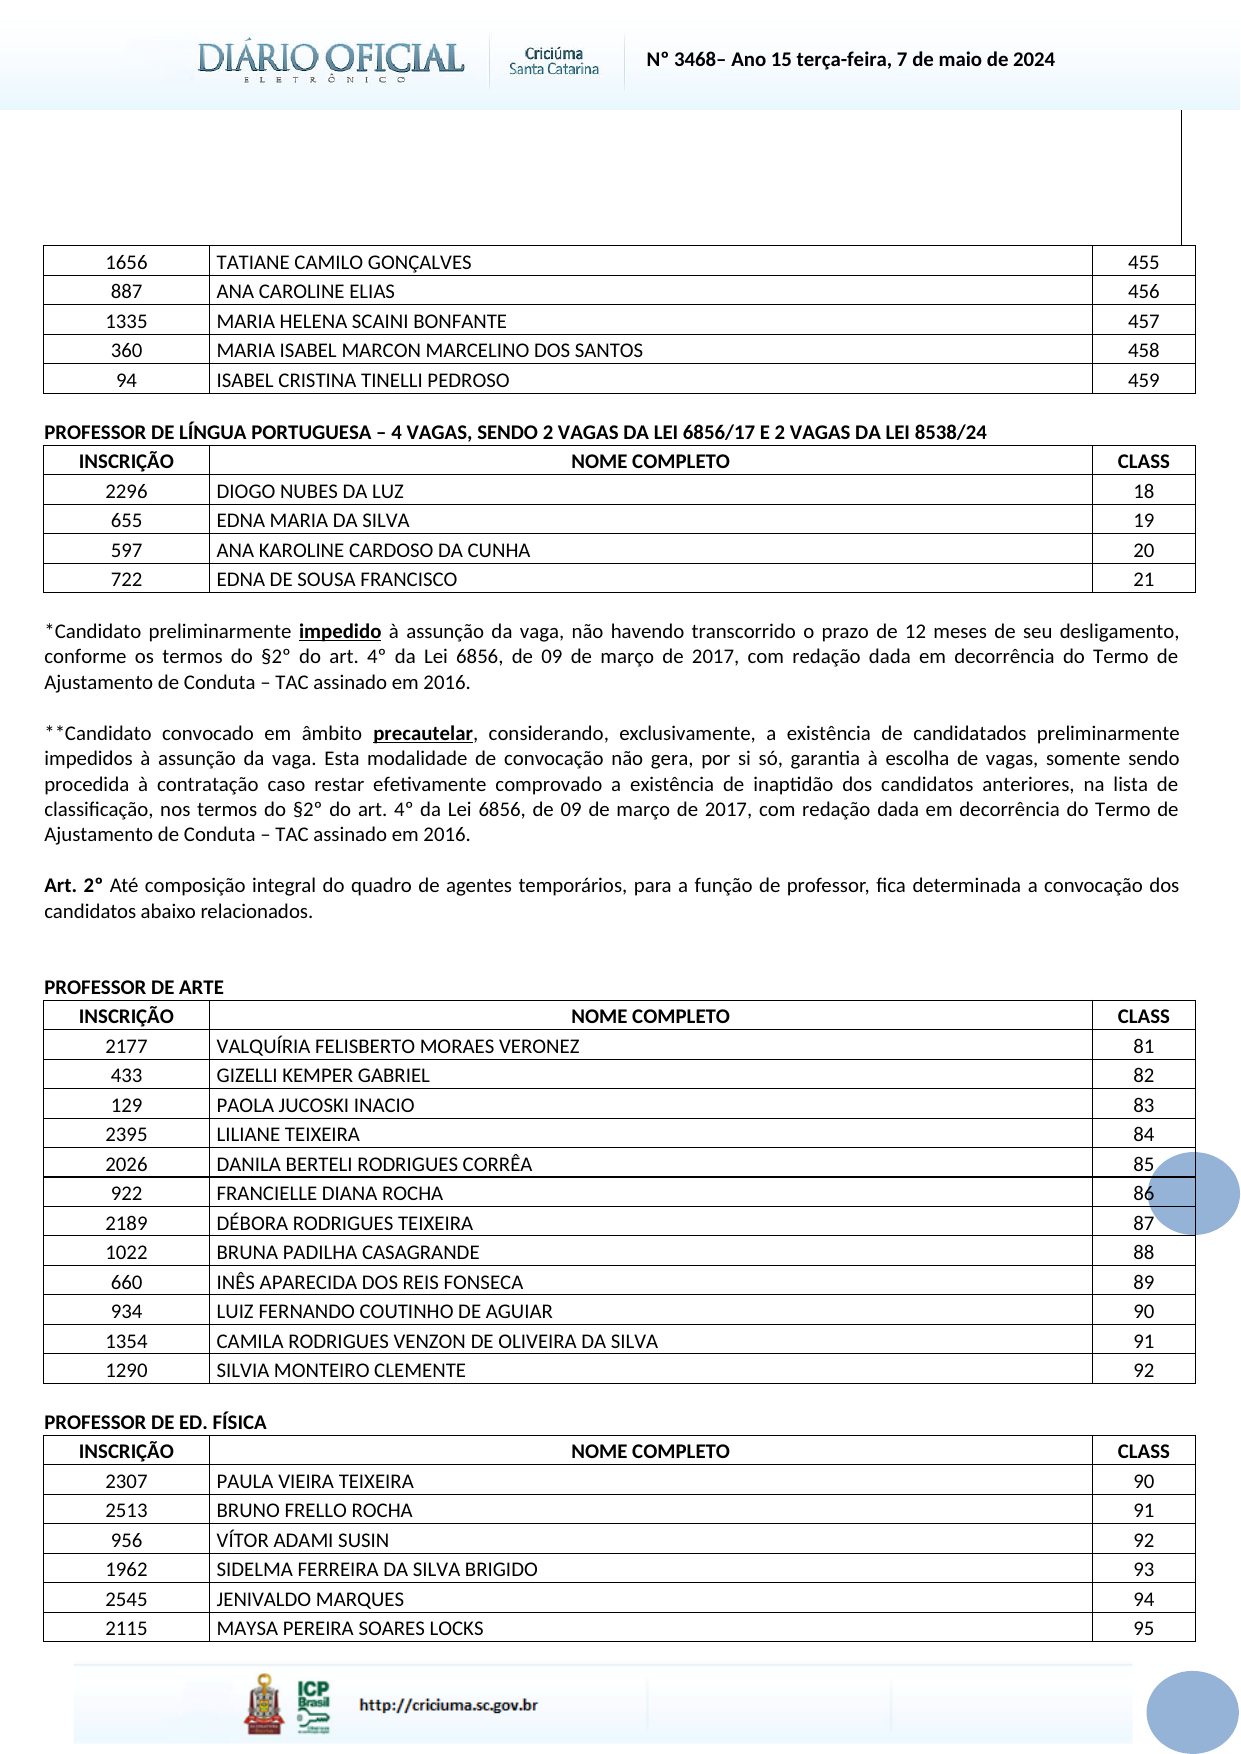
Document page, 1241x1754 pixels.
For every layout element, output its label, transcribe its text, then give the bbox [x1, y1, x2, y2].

table_cell BRUNA PADILHA CASAGRANDE [210, 1236, 1092, 1265]
table_cell 934 [44, 1295, 209, 1324]
table_cell 2177 [44, 1030, 209, 1058]
table_cell 1022 [44, 1236, 209, 1265]
table_cell 90 [1093, 1465, 1195, 1494]
table_cell LUIZ FERNANDO COUTINHO DE AGUIAR [210, 1295, 1092, 1324]
table_cell MAYSA PEREIRA SOARES LOCKS [210, 1613, 1092, 1641]
table_cell JENIVALDO MARQUES [210, 1583, 1092, 1612]
table_cell 94 [1093, 1583, 1195, 1612]
table_cell 887 [44, 276, 209, 304]
table_cell 94 [44, 364, 209, 393]
table_cell MARIA ISABEL MARCON MARCELINO DOS SANTOS [210, 335, 1092, 363]
table_cell 81 [1093, 1030, 1195, 1058]
table_cell 85 [1093, 1148, 1195, 1176]
table_cell ISABEL CRISTINA TINELLI PEDROSO [210, 364, 1092, 393]
table_cell 129 [44, 1089, 209, 1117]
table_cell 20 [1093, 534, 1195, 562]
table_cell 2189 [44, 1207, 209, 1235]
table_cell 2115 [44, 1613, 209, 1641]
table_cell 2513 [44, 1495, 209, 1523]
table_cell 87 [1093, 1207, 1183, 1235]
table_cell 90 [1093, 1295, 1195, 1324]
table_cell 1290 [44, 1354, 209, 1383]
table_cell 1656 [44, 246, 209, 275]
table_cell PAULA VIEIRA TEIXEIRA [210, 1465, 1092, 1494]
table_header NOME COMPLETO [210, 446, 1092, 474]
table_cell 2545 [44, 1583, 209, 1612]
table_cell 91 [1093, 1325, 1195, 1353]
table_cell 722 [44, 564, 209, 592]
table_cell EDNA DE SOUSA FRANCISCO [210, 564, 1092, 592]
table_header CLASS [1093, 1436, 1195, 1464]
table_cell 956 [44, 1524, 209, 1553]
table_header NOME COMPLETO [210, 1001, 1092, 1029]
table_cell 84 [1093, 1119, 1195, 1147]
table_cell 2026 [44, 1148, 209, 1176]
table_cell 455 [1093, 246, 1195, 275]
table_cell 83 [1093, 1089, 1195, 1117]
table_cell 660 [44, 1266, 209, 1294]
table_header INSCRIÇÃO [44, 446, 209, 474]
table_cell VALQUÍRIA FELISBERTO MORAES VERONEZ [210, 1030, 1092, 1058]
table_cell 82 [1093, 1060, 1195, 1088]
table_cell 360 [44, 335, 209, 363]
table_cell DÉBORA RODRIGUES TEIXEIRA [210, 1207, 1092, 1235]
table_cell LILIANE TEIXEIRA [210, 1119, 1092, 1147]
table_cell 458 [1093, 335, 1195, 363]
table_cell 456 [1093, 276, 1195, 304]
text PROFESSOR DE ED. FÍSICA [44, 1409, 1181, 1435]
table_cell 92 [1093, 1354, 1195, 1383]
table_header CLASS [1093, 446, 1195, 474]
text PROFESSOR DE LÍNGUA PORTUGUESA – 4 VAGAS, SENDO 2 VAGAS DA LEI 6856/17 E 2 VAGAS DA LEI 8538/24 [44, 419, 1181, 444]
table_cell SIDELMA FERREIRA DA SILVA BRIGIDO [210, 1554, 1092, 1582]
table_cell 459 [1093, 364, 1195, 393]
table_cell INÊS APARECIDA DOS REIS FONSECA [210, 1266, 1092, 1294]
table_cell ANA CAROLINE ELIAS [210, 276, 1092, 304]
table_cell 88 [1093, 1236, 1195, 1265]
table_cell 597 [44, 534, 209, 562]
table_cell 18 [1093, 475, 1195, 503]
table_cell 21 [1093, 564, 1195, 592]
table_cell 1335 [44, 305, 209, 334]
text *Candidato preliminarmente impedido à assunção da vaga, não havendo transcorrido o prazo de 12 meses de seu desligamento, conforme os termos do §2º do art. 4º da Lei 6856, de 09 de março de 2017, com redação dada em decorrência do Termo de Ajustamento de Conduta – TAC assinado em 2016. [44, 618, 1181, 694]
table_cell 655 [44, 505, 209, 533]
table_header CLASS [1093, 1001, 1195, 1029]
table_cell 457 [1093, 305, 1195, 334]
table_cell PAOLA JUCOSKI INACIO [210, 1089, 1092, 1117]
table_cell VÍTOR ADAMI SUSIN [210, 1524, 1092, 1553]
table_cell 922 [44, 1178, 209, 1206]
table_cell BRUNO FRELLO ROCHA [210, 1495, 1092, 1523]
table_cell 2296 [44, 475, 209, 503]
table_cell DIOGO NUBES DA LUZ [210, 475, 1092, 503]
table_cell 1962 [44, 1554, 209, 1582]
table_cell DANILA BERTELI RODRIGUES CORRÊA [210, 1148, 1092, 1176]
text Art. 2º Até composição integral do quadro de agentes temporários, para a função de professor, fica determinada a convocação dos candidatos abaixo relacionados. [44, 872, 1181, 923]
table_header INSCRIÇÃO [44, 1436, 209, 1464]
table_cell 2307 [44, 1465, 209, 1494]
table_cell 91 [1093, 1495, 1195, 1523]
table_cell 1354 [44, 1325, 209, 1353]
table_cell 86 [1093, 1178, 1150, 1206]
table_cell FRANCIELLE DIANA ROCHA [210, 1178, 1092, 1206]
table_cell CAMILA RODRIGUES VENZON DE OLIVEIRA DA SILVA [210, 1325, 1092, 1353]
text **Candidato convocado em âmbito precautelar, considerando, exclusivamente, a existência de candidatados preliminarmente impedidos à assunção da vaga. Esta modalidade de convocação não gera, por si só, garantia à escolha de vagas, somente sendo procedida à contratação caso restar efetivamente comprovado a existência de inaptidão dos candidatos anteriores, na lista de classificação, nos termos do §2º do art. 4º da Lei 6856, de 09 de março de 2017, com redação dada em decorrência do Termo de Ajustamento de Conduta – TAC assinado em 2016. [44, 720, 1181, 847]
table_cell 19 [1093, 505, 1195, 533]
table_header INSCRIÇÃO [44, 1001, 209, 1029]
table_header NOME COMPLETO [210, 1436, 1092, 1464]
table_cell SILVIA MONTEIRO CLEMENTE [210, 1354, 1092, 1383]
table_cell 89 [1093, 1266, 1195, 1294]
table_cell 92 [1093, 1524, 1195, 1553]
table_cell 95 [1093, 1613, 1195, 1641]
table_cell TATIANE CAMILO GONÇALVES [210, 246, 1092, 275]
table_cell 93 [1093, 1554, 1195, 1582]
table_cell 433 [44, 1060, 209, 1088]
text PROFESSOR DE ARTE [44, 974, 1181, 999]
table_cell GIZELLI KEMPER GABRIEL [210, 1060, 1092, 1088]
table_cell 2395 [44, 1119, 209, 1147]
table_cell MARIA HELENA SCAINI BONFANTE [210, 305, 1092, 334]
table_cell ANA KAROLINE CARDOSO DA CUNHA [210, 534, 1092, 562]
table_cell EDNA MARIA DA SILVA [210, 505, 1092, 533]
